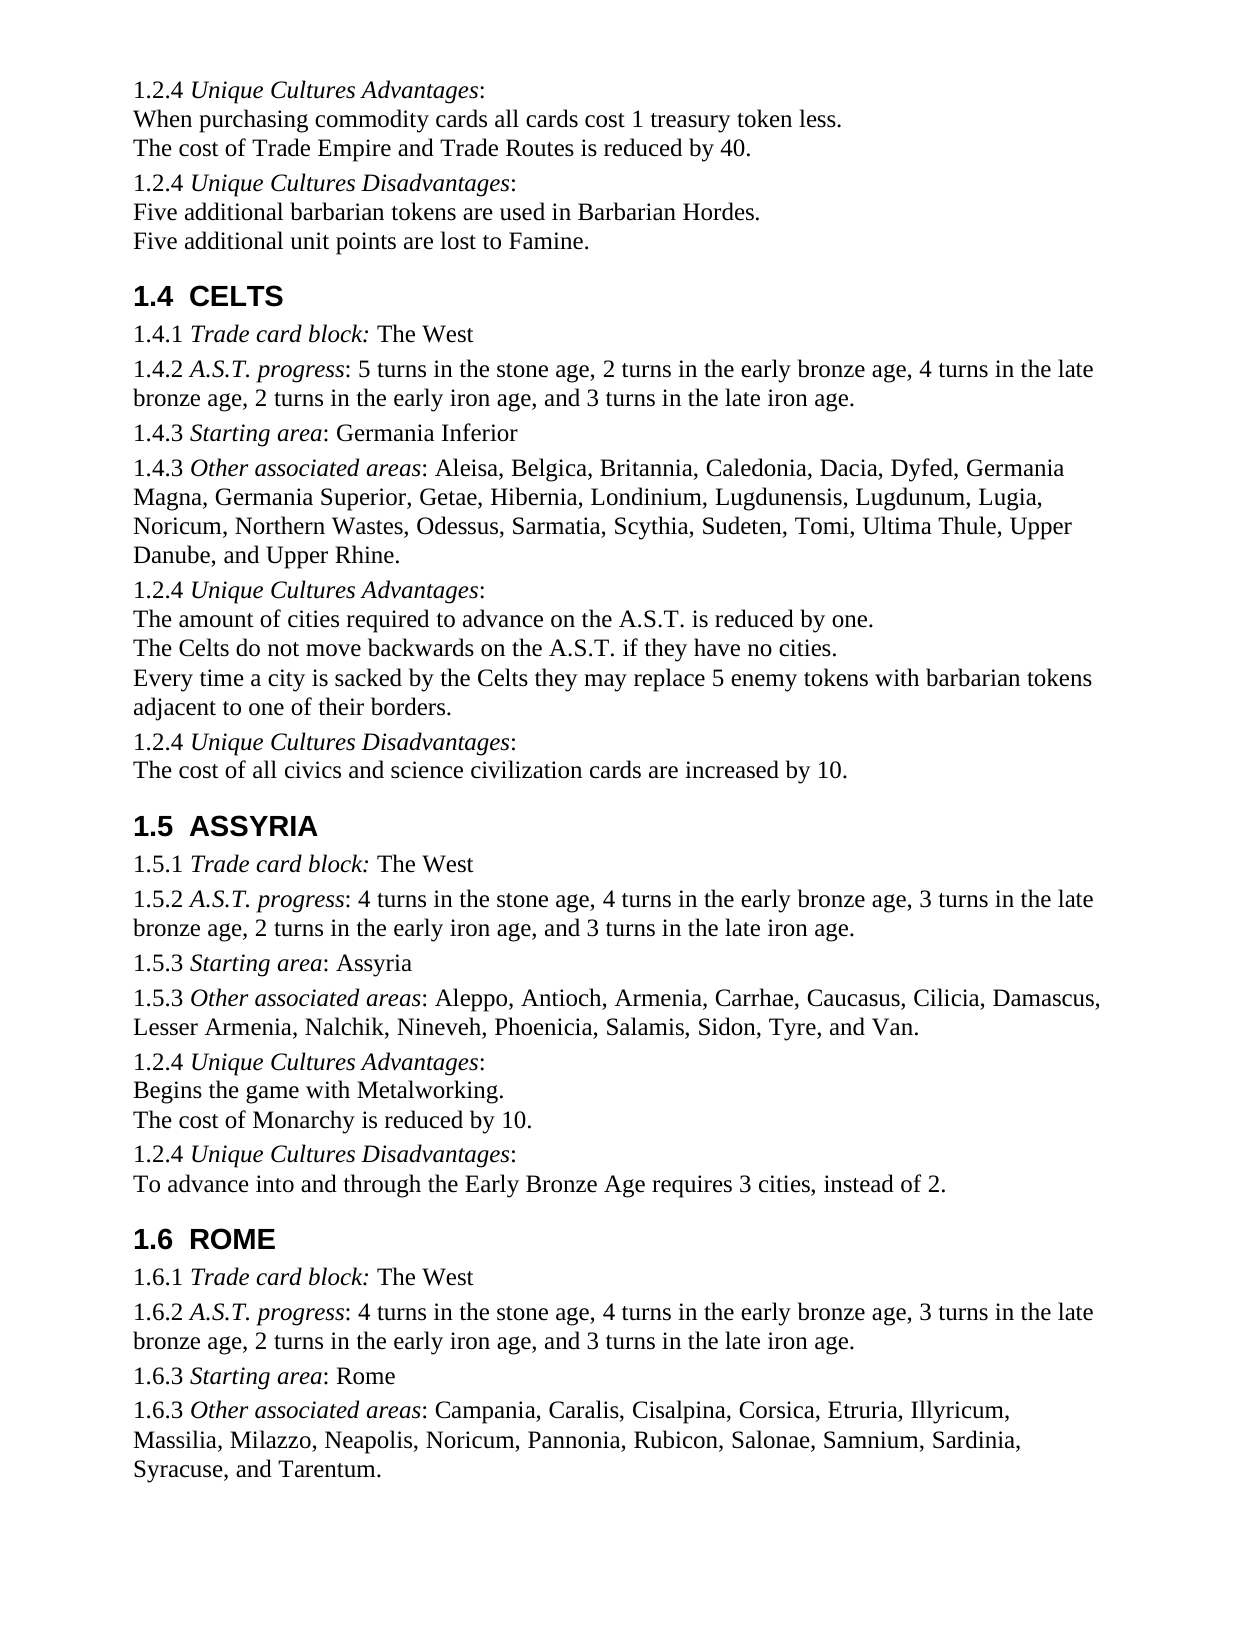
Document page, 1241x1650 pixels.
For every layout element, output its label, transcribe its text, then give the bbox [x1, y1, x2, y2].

list 1.6.2 A.S.T. progress: 4 turns in the stone age, 4 turns in the early bronze age, 3 turns in the late bronze age, 2 turns in the early iron age, and 3 turns in the late iron age. [133, 1297, 1107, 1355]
list 1.4.2 A.S.T. progress: 5 turns in the stone age, 2 turns in the early bronze age, 4 turns in the late bronze age, 2 turns in the early iron age, and 3 turns in the late iron age. [133, 354, 1107, 412]
subtitle 1.5 Assyria [133, 809, 1107, 842]
list 1.5.2 A.S.T. progress: 4 turns in the stone age, 4 turns in the early bronze age, 3 turns in the late bronze age, 2 turns in the early iron age, and 3 turns in the late iron age. [133, 883, 1107, 942]
list 1.2.4 Unique Cultures Disadvantages: The cost of all civics and science civilization cards are increased by 10. [133, 726, 1107, 784]
list 1.2.4 Unique Cultures Advantages: The amount of cities required to advance on the A.S.T. is reduced by one. The Celts do not move backwards on the A.S.T. if they have no cities. Every time a city is sacked by the Celts they may replace 5 enemy tokens with barbarian tokens adjacent to one of their borders. [133, 575, 1107, 721]
list 1.5.3 Starting area: Assyria [133, 947, 1107, 977]
list 1.6.3 Starting area: Rome [133, 1361, 1107, 1389]
list 1.2.4 Unique Cultures Advantages: When purchasing commodity cards all cards cost 1 treasury token less. The cost of Trade Empire and Trade Routes is reduced by 40. [133, 75, 1107, 162]
list 1.5.1 Trade card block: The West [133, 849, 1107, 878]
list 1.4.1 Trade card block: The West [133, 319, 1107, 348]
list 1.4.3 Starting area: Germania Inferior [133, 418, 1107, 447]
list 1.2.4 Unique Cultures Disadvantages: To advance into and through the Early Bronze Age requires 3 cities, instead of 2. [133, 1139, 1107, 1197]
list 1.6.3 Other associated areas: Campania, Caralis, Cisalpina, Corsica, Etruria, Illyricum, Massilia, Milazzo, Neapolis, Noricum, Pannonia, Rubicon, Salonae, Samnium, Sardinia, Syracuse, and Tarentum. [133, 1395, 1107, 1483]
list 1.4.3 Other associated areas: Aleisa, Belgica, Britannia, Caledonia, Dacia, Dyfed, Germania Magna, Germania Superior, Getae, Hibernia, Londinium, Lugdunensis, Lugdunum, Lugia, Noricum, Northern Wastes, Odessus, Sarmatia, Scythia, Sudeten, Tomi, Ultima Thule, Upper Danube, and Upper Rhine. [133, 453, 1107, 569]
list 1.5.3 Other associated areas: Aleppo, Antioch, Armenia, Carrhae, Caucasus, Cilicia, Damascus, Lesser Armenia, Nalchik, Nineveh, Phoenicia, Salamis, Sidon, Tyre, and Van. [133, 982, 1107, 1041]
subtitle 1.4 Celts [133, 279, 1107, 313]
list 1.6.1 Trade card block: The West [133, 1262, 1107, 1291]
list 1.2.4 Unique Cultures Disadvantages: Five additional barbarian tokens are used in Barbarian Hordes. Five additional unit points are lost to Famine. [133, 168, 1107, 255]
list 1.2.4 Unique Cultures Advantages: Begins the game with Metalworking. The cost of Monarchy is reduced by 10. [133, 1046, 1107, 1133]
subtitle 1.6 Rome [133, 1222, 1107, 1255]
